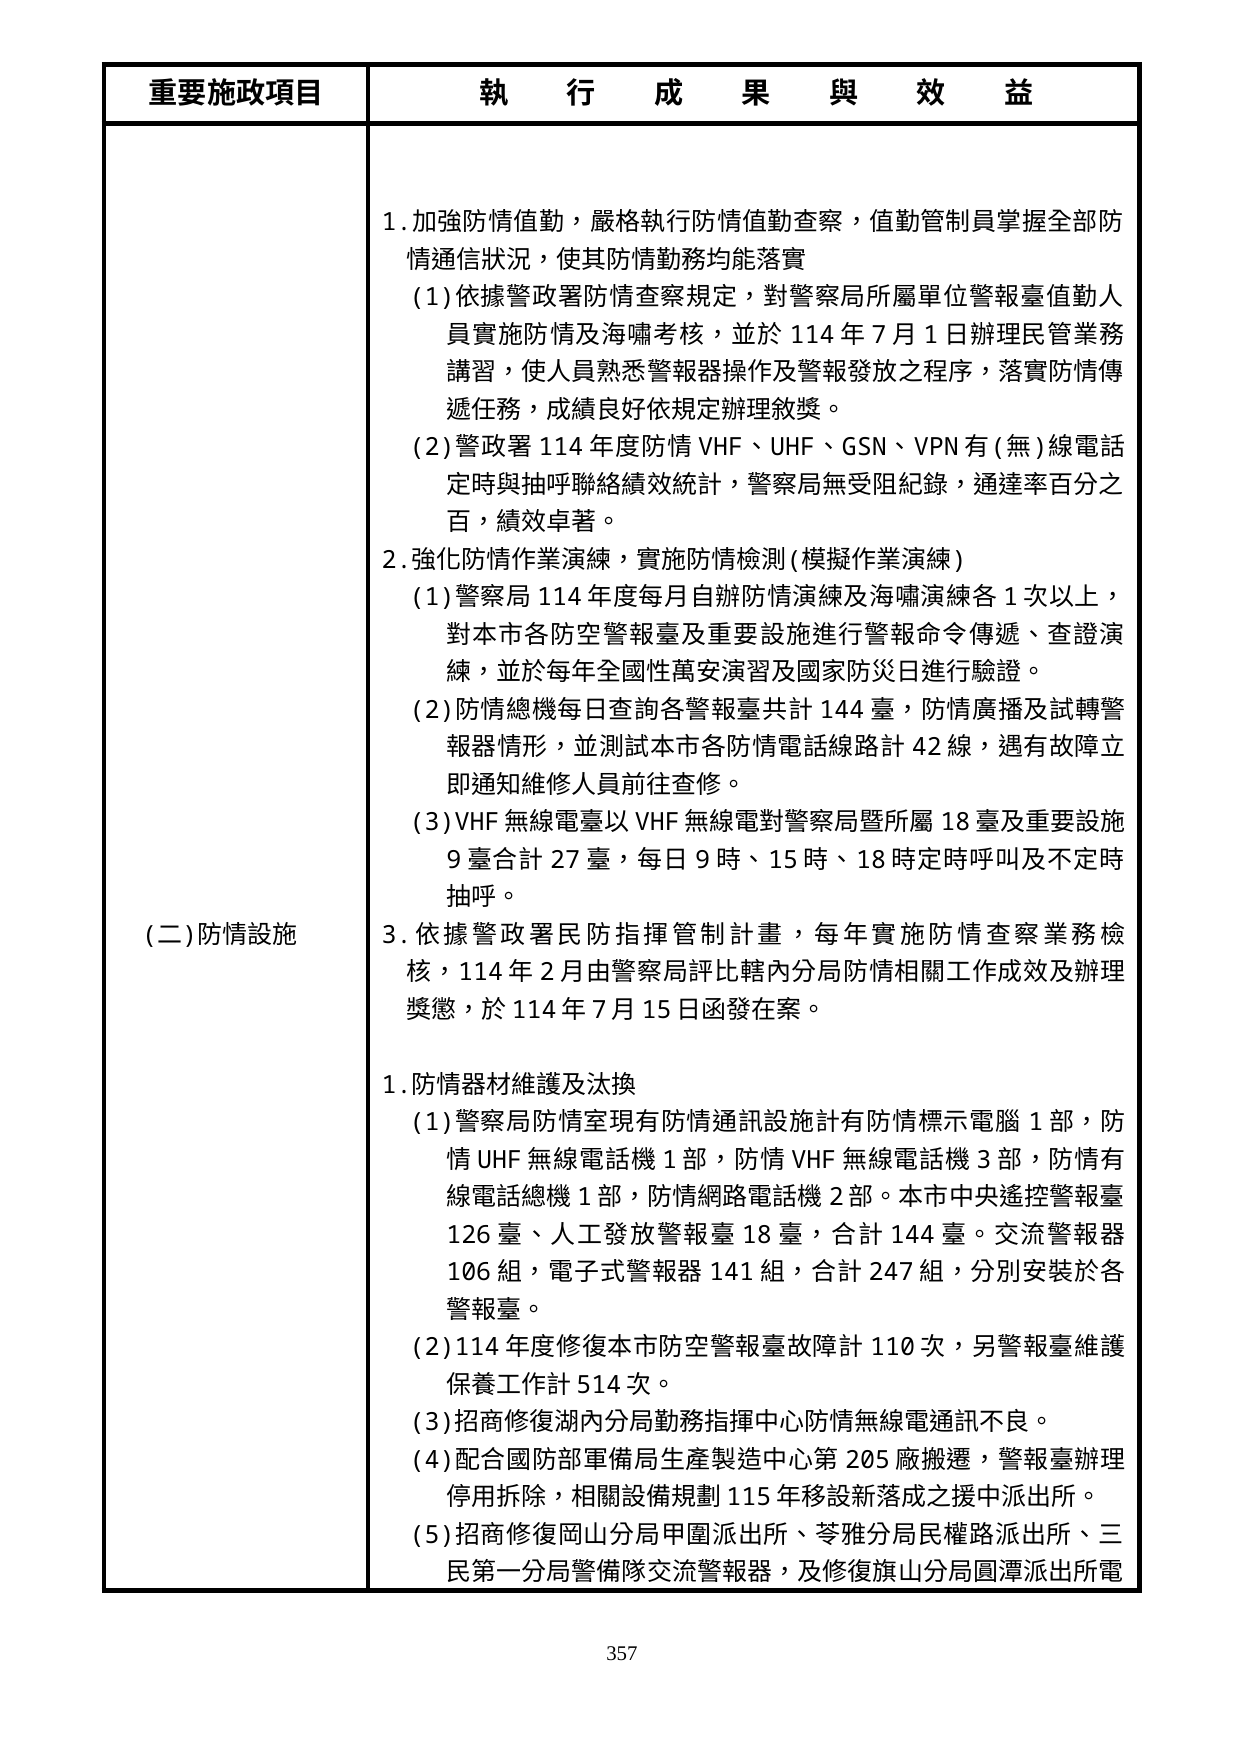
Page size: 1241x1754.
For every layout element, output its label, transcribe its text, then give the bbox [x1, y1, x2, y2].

table_cell (二)防情設施 [106, 126, 366, 1588]
table_header 重要施政項目 [106, 67, 366, 121]
table_header 執 行 成 果 與 效 益 [370, 67, 1137, 121]
table_cell 1.加強防情值勤，嚴格執行防情值勤查察，值勤管制員掌握全部防情通信狀況，使其防情勤務均能落實 (1)依據警政署防情查察規定，對警察局所屬單位警報臺值勤人員實施防情及海嘯考核，並於114年7月1日辦理民管業務講習，使人員熟悉警報器操作及警報發放之程序，落實防情傳遞任務，成績良好依規定辦理敘獎。 (2)警政署114年度防情VHF、UHF、GSN、VPN有(無)線電話定時與抽呼聯絡績效統計，警察局無受阻紀錄，通達率百分之百，績效卓著。 2.強化防情作業演練，實施防情檢測(模擬作業演練) (1)警察局114年度每月自辦防情演練及海嘯演練各1次以上，對本市各防空警報臺及重要設施進行警報命令傳遞、查證演練，並於每年全國性萬安演習及國家防災日進行驗證。 (2)防情總機每日查詢各警報臺共計144臺，防情廣播及試轉警報器情形，並測試本市各防情電話線路計42線，遇有故障立即通知維修人員前往查修。 (3)VHF無線電臺以VHF無線電對警察局暨所屬18臺及重要設施9臺合計27臺，每日9時、15時、18時定時呼叫及不定時抽呼。 3.依據警政署民防指揮管制計畫，每年實施防情查察業務檢核，114年2月由警察局評比轄內分局防情相關工作成效及辦理獎懲，於114年7月15日函發在案。 1.防情器材維護及汰換 (1)警察局防情室現有防情通訊設施計有防情標示電腦1部，防情UHF無線電話機1部，防情VHF無線電話機3部，防情有線電話總機1部，防情網路電話機2部。本市中央遙控警報臺126臺、人工發放警報臺18臺，合計144臺。交流警報器106組，電子式警報器141組，合計247組，分別安裝於各警報臺。 (2)114年度修復本市防空警報臺故障計110次，另警報臺維護保養工作計514次。 (3)招商修復湖內分局勤務指揮中心防情無線電通訊不良。 (4)配合國防部軍備局生產製造中心第205廠搬遷，警報臺辦理停用拆除，相關設備規劃115年移設新落成之援中派出所。 (5)招商修復岡山分局甲圍派出所、苓雅分局民權路派出所、三民第一分局警備隊交流警報器，及修復旗山分局圓潭派出所電 [370, 126, 1137, 1588]
